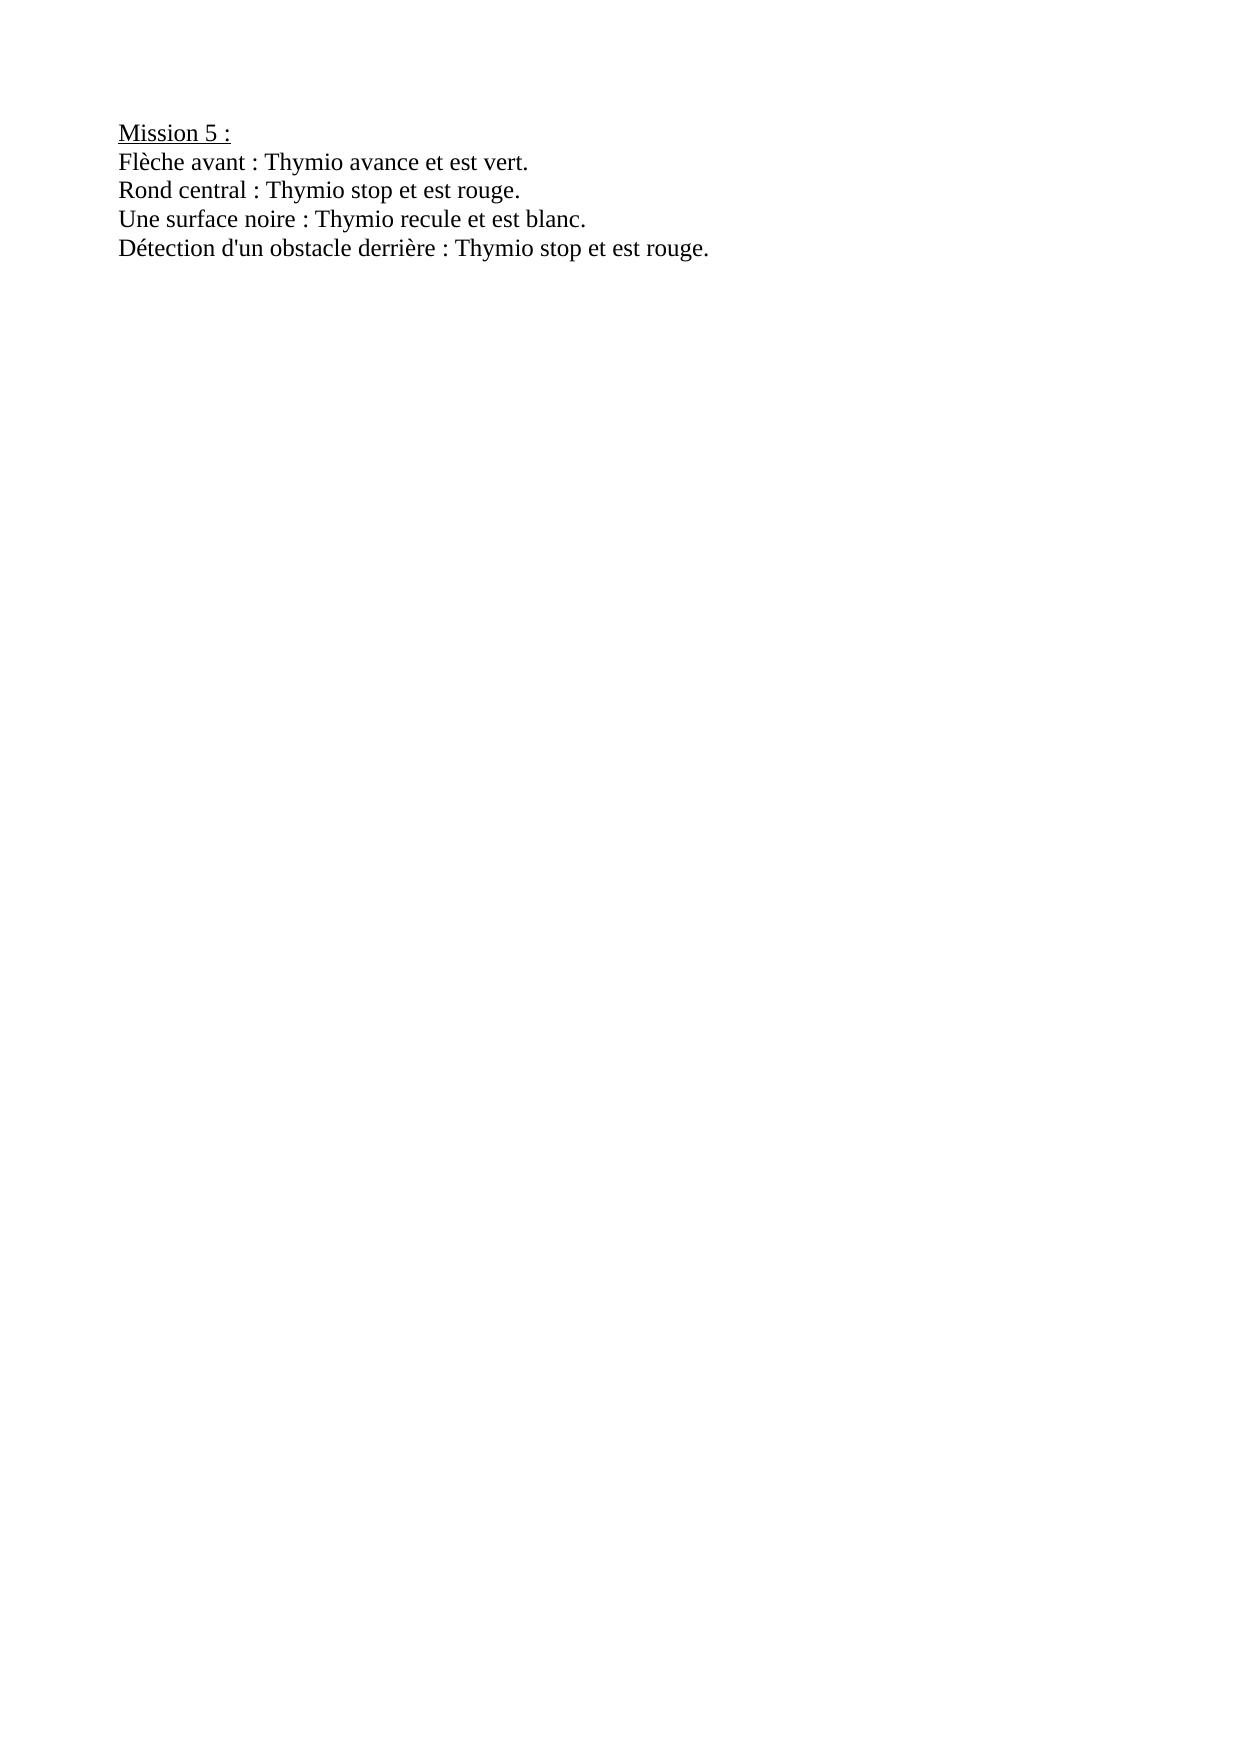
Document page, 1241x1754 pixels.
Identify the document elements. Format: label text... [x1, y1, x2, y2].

text Une surface noire : Thymio recule et est blanc. [118, 204, 1122, 233]
text Mission 5 : [118, 118, 1122, 147]
text Détection d'un obstacle derrière : Thymio stop et est rouge. [118, 233, 1122, 262]
text Rond central : Thymio stop et est rouge. [118, 176, 1122, 204]
text Flèche avant : Thymio avance et est vert. [118, 147, 1122, 176]
